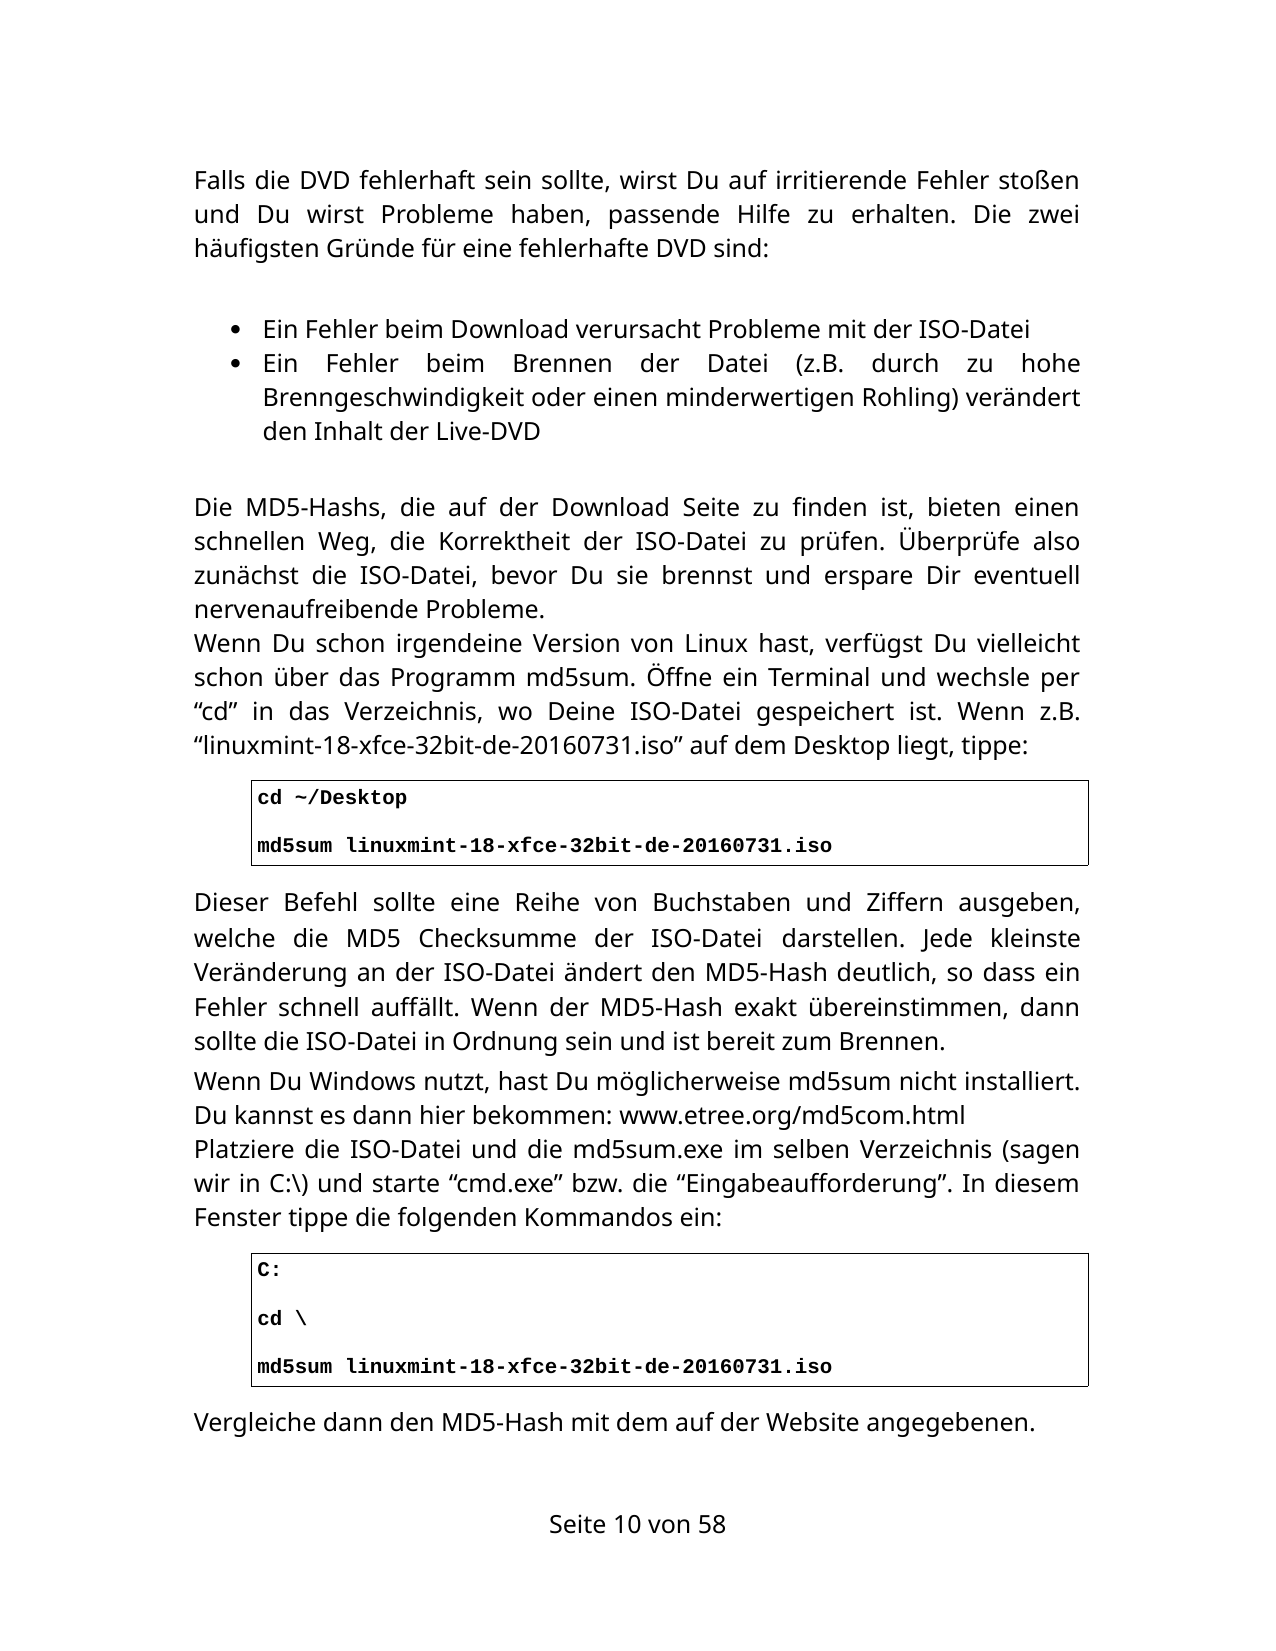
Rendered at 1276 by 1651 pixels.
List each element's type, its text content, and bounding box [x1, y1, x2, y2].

text md5sum linuxmint-18-xfce-32bit-de-20160731.iso [252, 829, 1088, 865]
text Platziere die ISO-Datei und die md5sum.exe im selben Verzeichnis (sagen wir in C:\) und starte “cmd.exe” bzw. die “Eingabeaufforderung”. In diesem Fenster tippe die folgenden Kommandos ein: [187, 1132, 1088, 1240]
text Falls die DVD fehlerhaft sein sollte, wirst Du auf irritierende Fehler stoßen und Du wirst Probleme haben, passende Hilfe zu erhalten. Die zwei häufigsten Gründe für eine fehlerhafte DVD sind: [187, 156, 1088, 305]
text Wenn Du schon irgendeine Version von Linux hast, verfügst Du vielleicht schon über das Programm md5sum. Öffne ein Terminal und wechsle per “cd” in das Verzeichnis, wo Deine ISO-Datei gespeichert ist. Wenn z.B. “linuxmint-18-xfce-32bit-de-20160731.iso” auf dem Desktop liegt, tippe: [187, 625, 1088, 768]
text Vergleiche dann den MD5-Hash mit dem auf der Website angegebenen. [187, 1399, 1088, 1439]
text cd ~/Desktop [252, 781, 1088, 810]
text cd \ [252, 1301, 1088, 1331]
text Wenn Du Windows nutzt, hast Du möglicherweise md5sum nicht installiert. Du kannst es dann hier bekommen: www.etree.org/md5com.html [187, 1057, 1088, 1132]
text md5sum linuxmint-18-xfce-32bit-de-20160731.iso [252, 1350, 1088, 1386]
text Dieser Befehl sollte eine Reihe von Buchstaben und Ziffern ausgeben, welche die MD5 Checksumme der ISO-Datei darstellen. Jede kleinste Veränderung an der ISO-Datei ändert den MD5-Hash deutlich, so dass ein Fehler schnell auffällt. Wenn der MD5-Hash exakt übereinstimmen, dann sollte die ISO-Datei in Ordnung sein und ist bereit zum Brennen. [187, 878, 1088, 1057]
text Die MD5-Hashs, die auf der Download Seite zu finden ist, bieten einen schnellen Weg, die Korrektheit der ISO-Datei zu prüfen. Überprüfe also zunächst die ISO-Datei, bevor Du sie brennst und erspare Dir eventuell nervenaufreibende Probleme. [187, 483, 1088, 625]
text C: [252, 1254, 1088, 1283]
list Ein Fehler beim Download verursacht Probleme mit der ISO-Datei [225, 305, 1088, 345]
list Ein Fehler beim Brennen der Datei (z.B. durch zu hohe Brenngeschwindigkeit oder einen minderwertigen Rohling) verändert den Inhalt der Live-DVD [225, 345, 1088, 454]
